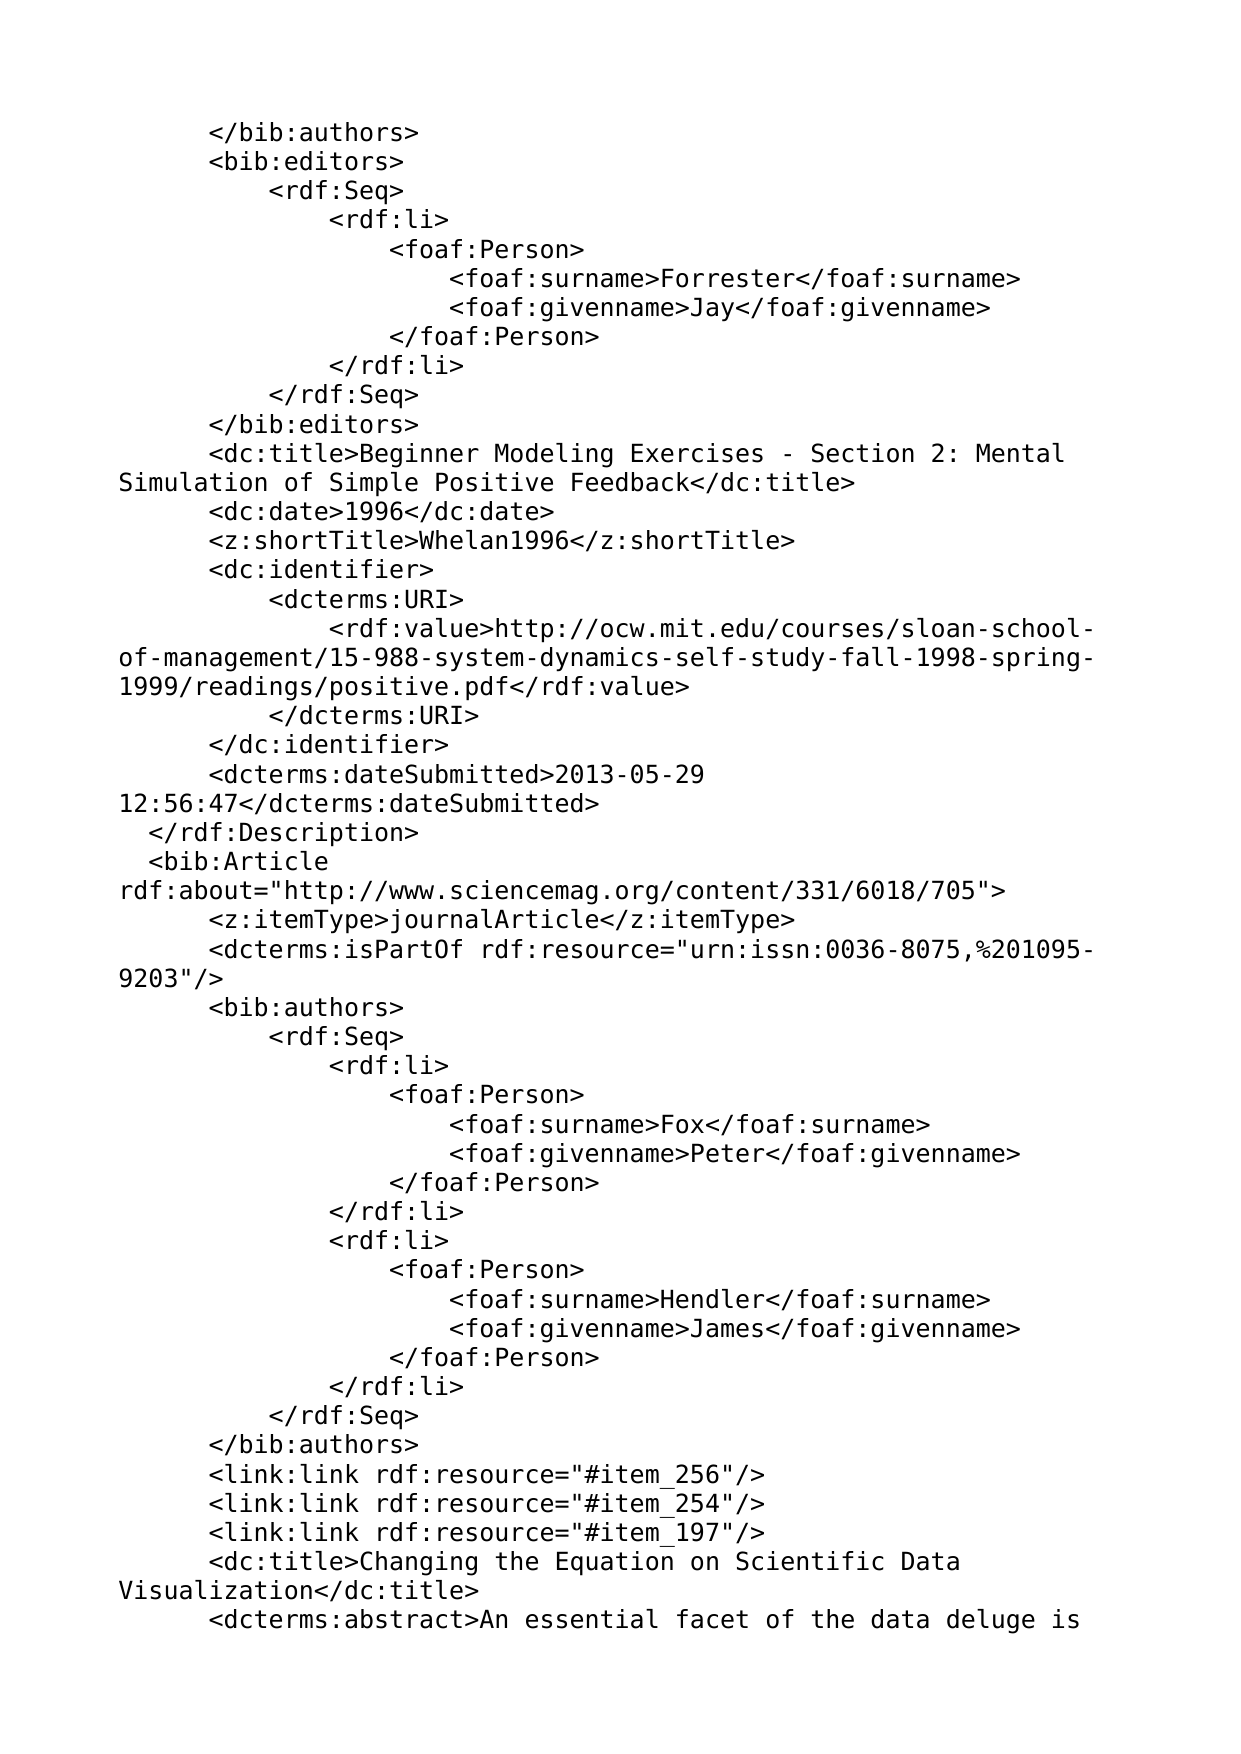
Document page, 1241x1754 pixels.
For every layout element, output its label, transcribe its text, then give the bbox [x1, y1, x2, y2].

text </bib:authors> <bib:editors> <rdf:Seq> <rdf:li> <foaf:Person> <foaf:surname>Forrester</foaf:surname> <foaf:givenname>Jay</foaf:givenname> </foaf:Person> </rdf:li> </rdf:Seq> </bib:editors> <dc:title>Beginner Modeling Exercises - Section 2: Mental Simulation of Simple Positive Feedback</dc:title> <dc:date>1996</dc:date> <z:shortTitle>Whelan1996</z:shortTitle> <dc:identifier> <dcterms:URI> <rdf:value>http://ocw.mit.edu/courses/sloan-school-of-management/15-988-system-dynamics-self-study-fall-1998-spring-1999/readings/positive.pdf</rdf:value> </dcterms:URI> </dc:identifier> <dcterms:dateSubmitted>2013-05-29 12:56:47</dcterms:dateSubmitted> </rdf:Description> <bib:Article rdf:about="http://www.sciencemag.org/content/331/6018/705"> <z:itemType>journalArticle</z:itemType> <dcterms:isPartOf rdf:resource="urn:issn:0036-8075,%201095-9203"/> <bib:authors> <rdf:Seq> <rdf:li> <foaf:Person> <foaf:surname>Fox</foaf:surname> <foaf:givenname>Peter</foaf:givenname> </foaf:Person> </rdf:li> <rdf:li> <foaf:Person> <foaf:surname>Hendler</foaf:surname> <foaf:givenname>James</foaf:givenname> </foaf:Person> </rdf:li> </rdf:Seq> </bib:authors> <link:link rdf:resource="#item_256"/> <link:link rdf:resource="#item_254"/> <link:link rdf:resource="#item_197"/> <dc:title>Changing the Equation on Scientific Data Visualization</dc:title> <dcterms:abstract>An essential facet of the data deluge is [118, 118, 1122, 1635]
